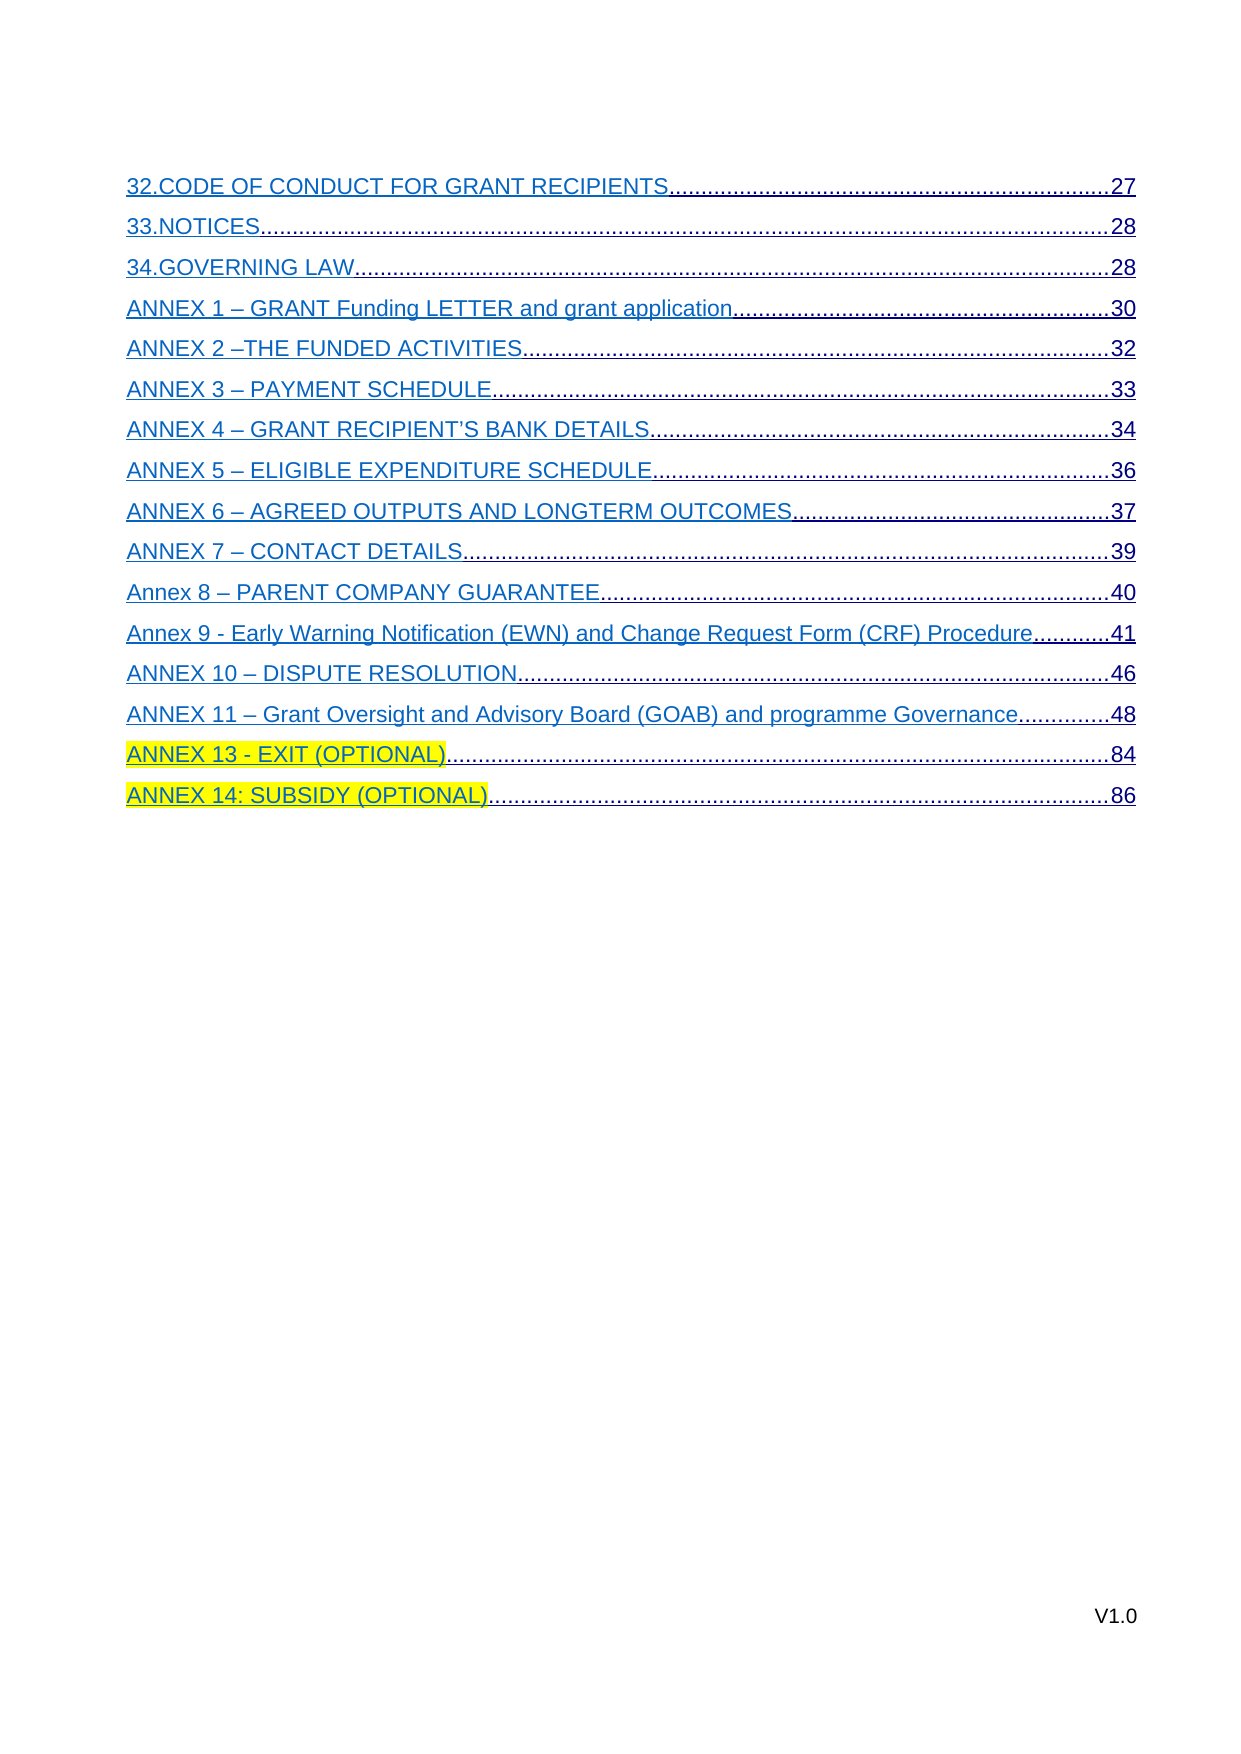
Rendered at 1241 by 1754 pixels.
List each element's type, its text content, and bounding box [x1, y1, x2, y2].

text ANNEX 7 – CONTACT DETAILS 39 [126, 538, 1137, 565]
text ANNEX 13 - EXIT (OPTIONAL) 84 [126, 741, 1137, 768]
text ANNEX 10 – DISPUTE RESOLUTION 46 [126, 660, 1137, 687]
text Annex 8 – PARENT COMPANY GUARANTEE 40 [126, 579, 1137, 605]
text ANNEX 4 – GRANT RECIPIENT’S BANK DETAILS 34 [126, 416, 1137, 443]
text 34. GOVERNING LAW 28 [126, 254, 1137, 280]
text 33. NOTICES 28 [126, 213, 1137, 240]
text ANNEX 2 –THE FUNDED ACTIVITIES 32 [126, 335, 1137, 362]
text ANNEX 3 – PAYMENT SCHEDULE 33 [126, 376, 1137, 402]
text ANNEX 11 – Grant Oversight and Advisory Board (GOAB) and programme Governance 48 [126, 701, 1137, 727]
text ANNEX 14: SUBSIDY (OPTIONAL) 86 [126, 782, 1137, 808]
text ANNEX 1 – GRANT Funding LETTER and grant application 30 [126, 294, 1137, 321]
text Annex 9 - Early Warning Notification (EWN) and Change Request Form (CRF) Procedure 41 [126, 619, 1137, 646]
text ANNEX 6 – AGREED OUTPUTS AND LONGTERM OUTCOMES 37 [126, 498, 1137, 524]
text ANNEX 5 – ELIGIBLE EXPENDITURE SCHEDULE 36 [126, 457, 1137, 483]
text 32. CODE OF CONDUCT FOR GRANT RECIPIENTS 27 [126, 173, 1137, 199]
